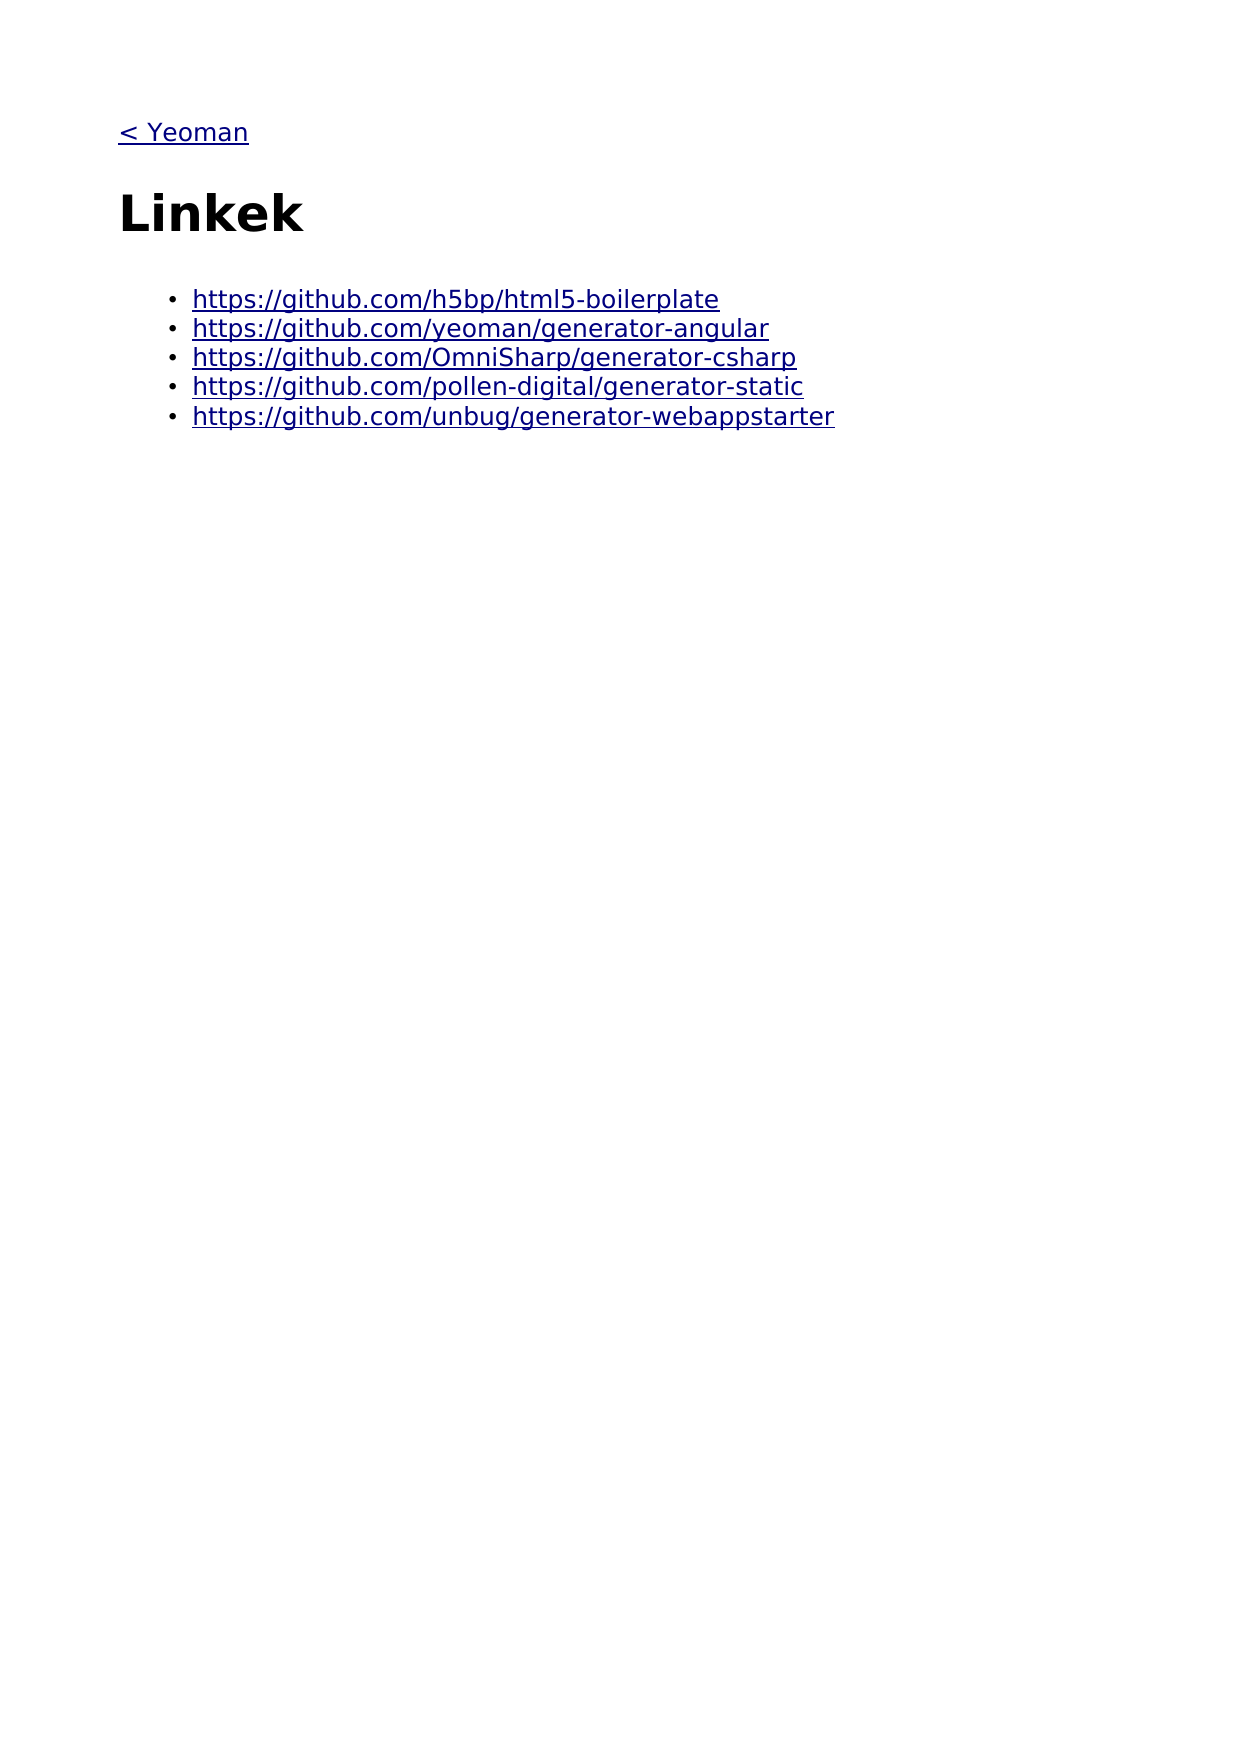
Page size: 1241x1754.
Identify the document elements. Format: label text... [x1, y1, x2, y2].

list https://github.com/yeoman/generator-angular [177, 314, 1122, 343]
list https://github.com/pollen-digital/generator-static [177, 372, 1122, 402]
list https://github.com/OmniSharp/generator-csharp [177, 343, 1122, 372]
list https://github.com/unbug/generator-webappstarter [177, 402, 1122, 431]
subtitle Linkek [118, 185, 1122, 243]
text < Yeoman [118, 118, 1122, 147]
list https://github.com/h5bp/html5-boilerplate [177, 285, 1122, 314]
